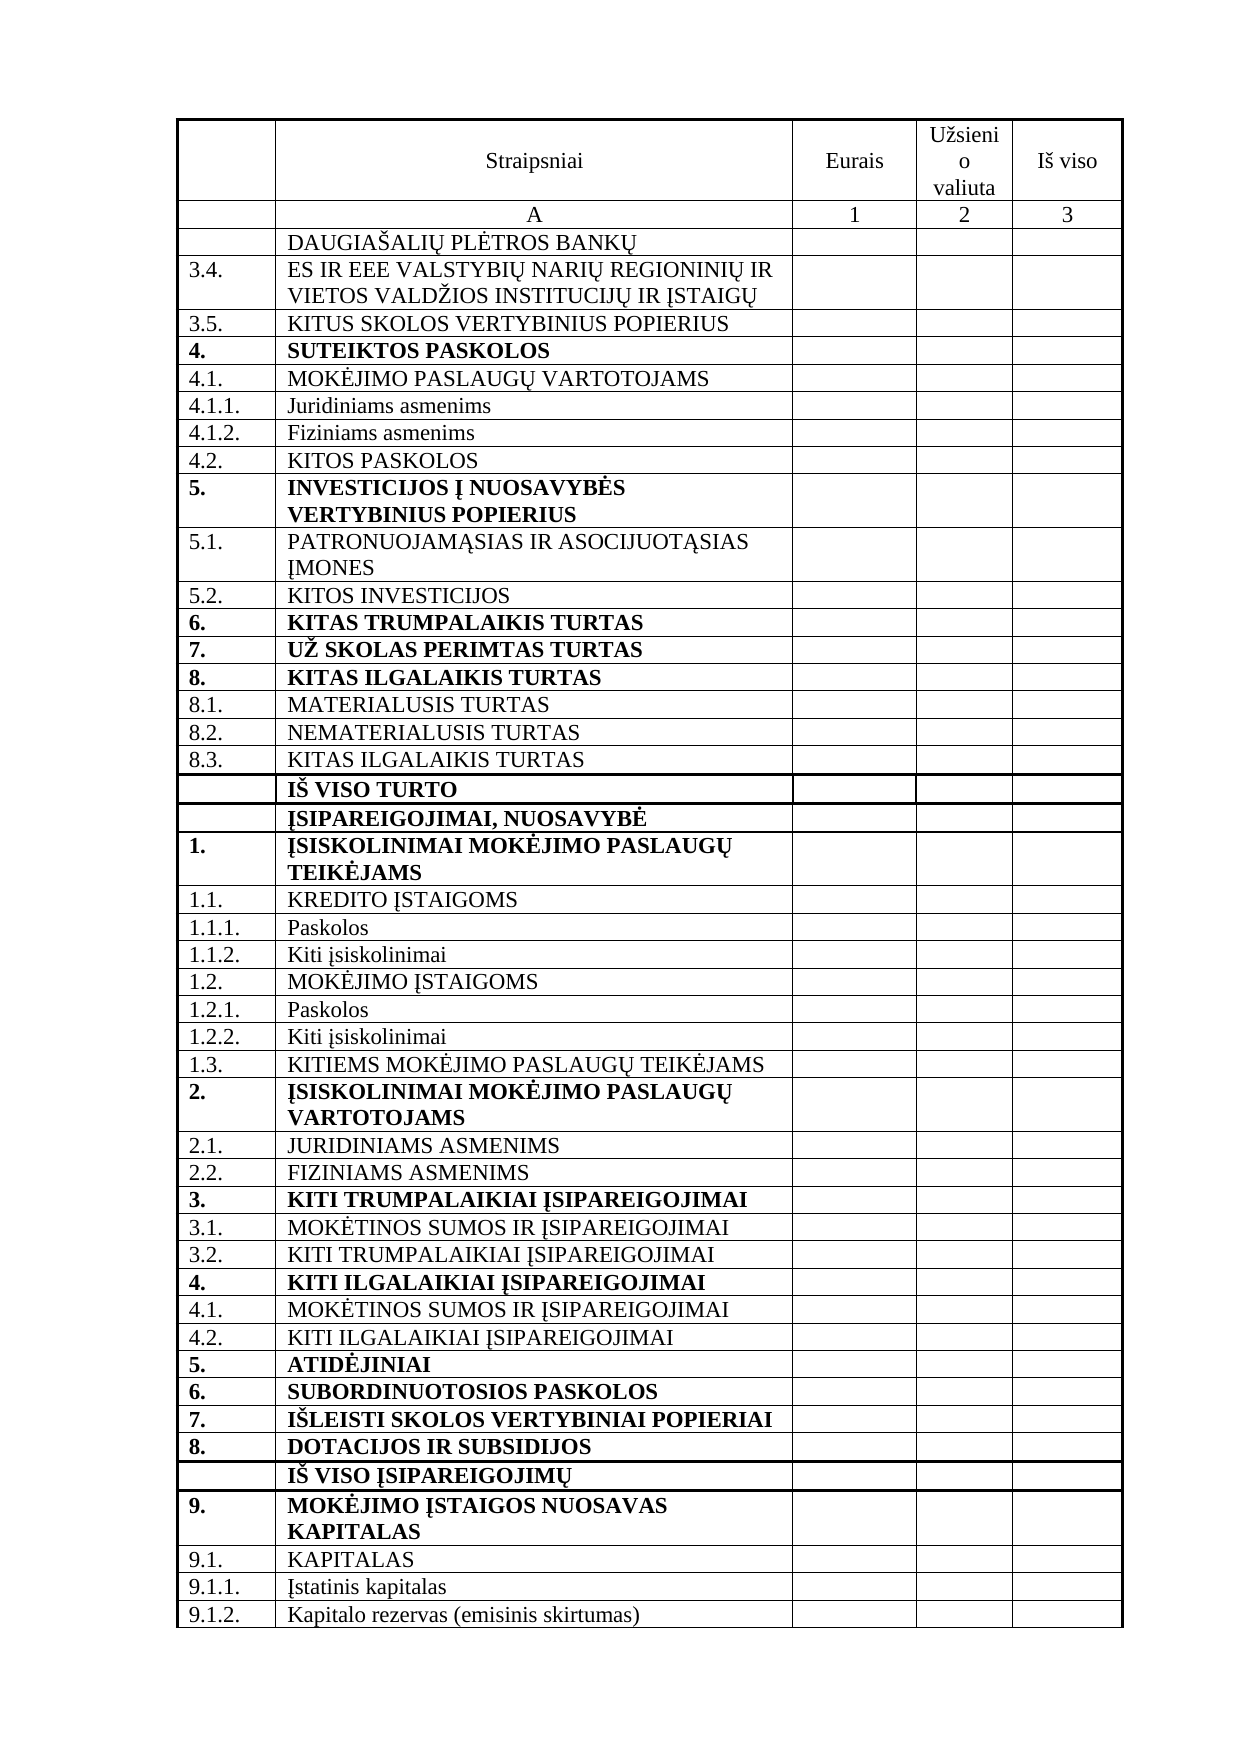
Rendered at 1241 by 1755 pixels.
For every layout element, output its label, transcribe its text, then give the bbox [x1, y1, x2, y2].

table_cell KITUS SKOLOS VERTYBINIUS POPIERIUS [276, 310, 792, 336]
table_cell 1.1.1. [179, 914, 275, 940]
table_cell 7. [179, 637, 275, 663]
table_cell [179, 776, 275, 802]
table_cell DAUGIAŠALIŲ PLĖTROS BANKŲ [276, 229, 792, 255]
table_cell [793, 528, 916, 581]
table_cell FIZINIAMS ASMENIMS [276, 1159, 792, 1186]
table_cell [1013, 392, 1121, 418]
table_cell KITI TRUMPALAIKIAI ĮSIPAREIGOJIMAI [276, 1187, 792, 1213]
table_cell [793, 1023, 916, 1049]
table_cell [793, 1187, 916, 1213]
table_cell [917, 528, 1012, 581]
table_cell ĮSISKOLINIMAI MOKĖJIMO PASLAUGŲ VARTOTOJAMS [276, 1078, 792, 1131]
table_cell 7. [179, 1406, 275, 1432]
table_cell MOKĖTINOS SUMOS IR ĮSIPAREIGOJIMAI [276, 1296, 792, 1322]
table_cell 8.3. [179, 746, 275, 772]
table_cell [1013, 1324, 1121, 1350]
table_cell 3.1. [179, 1214, 275, 1240]
table_cell [1013, 1241, 1121, 1268]
table_cell [917, 1463, 1012, 1489]
table_cell [917, 1132, 1012, 1158]
table_cell 8.2. [179, 719, 275, 745]
table_cell [1013, 664, 1121, 690]
table_header Straipsniai [276, 121, 792, 200]
table_cell Juridiniams asmenims [276, 392, 792, 418]
table_cell [1013, 776, 1121, 802]
table_cell [917, 1051, 1012, 1077]
table_cell PATRONUOJAMĄSIAS IR ASOCIJUOTĄSIAS ĮMONES [276, 528, 792, 581]
table_cell 4.1.1. [179, 392, 275, 418]
table_cell [793, 637, 916, 663]
table_cell [793, 1351, 916, 1377]
table_cell [793, 1573, 916, 1599]
table_cell 5. [179, 474, 275, 527]
table_cell [917, 1214, 1012, 1240]
table_cell [917, 637, 1012, 663]
table_cell [917, 719, 1012, 745]
table_cell [1013, 637, 1121, 663]
table_cell [917, 1159, 1012, 1186]
table_cell MATERIALUSIS TURTAS [276, 691, 792, 718]
table_cell 1. [179, 833, 275, 885]
table_cell MOKĖJIMO PASLAUGŲ VARTOTOJAMS [276, 365, 792, 391]
table_cell [917, 1023, 1012, 1049]
table_cell [793, 941, 916, 967]
table_cell [1013, 914, 1121, 940]
table_cell ĮSIPAREIGOJIMAI, NUOSAVYBĖ [276, 805, 792, 831]
table_cell [794, 776, 915, 802]
table_cell [917, 420, 1012, 446]
table_cell 5. [179, 1351, 275, 1377]
table_cell KITI TRUMPALAIKIAI ĮSIPAREIGOJIMAI [276, 1241, 792, 1268]
table_cell [1013, 1406, 1121, 1432]
table_cell [917, 746, 1012, 772]
table_cell [793, 691, 916, 718]
table_cell [917, 1378, 1012, 1405]
table_cell [793, 746, 916, 772]
table_cell 6. [179, 609, 275, 636]
table_cell [793, 474, 916, 527]
table_cell [917, 392, 1012, 418]
table_cell [917, 337, 1012, 364]
table_cell [793, 1324, 916, 1350]
table_cell [1013, 1269, 1121, 1295]
table_cell 8. [179, 1433, 275, 1459]
table_cell [179, 1463, 275, 1489]
table_cell 1.2. [179, 969, 275, 995]
table_cell Įstatinis kapitalas [276, 1573, 792, 1599]
table_cell 2. [179, 1078, 275, 1131]
table_cell [793, 1051, 916, 1077]
table_cell MOKĖJIMO ĮSTAIGOMS [276, 969, 792, 995]
table_cell [1013, 941, 1121, 967]
table_cell [793, 1159, 916, 1186]
table_cell 3.5. [179, 310, 275, 336]
table_cell 9.1. [179, 1546, 275, 1572]
table_cell 4. [179, 337, 275, 364]
table_cell [1013, 256, 1121, 309]
table_cell [917, 996, 1012, 1022]
table_cell [793, 310, 916, 336]
table_cell Kapitalo rezervas (emisinis skirtumas) [276, 1601, 792, 1627]
table_cell 2.1. [179, 1132, 275, 1158]
table_cell SUBORDINUOTOSIOS PASKOLOS [276, 1378, 792, 1405]
table_cell ES IR EEE VALSTYBIŲ NARIŲ REGIONINIŲ IR VIETOS VALDŽIOS INSTITUCIJŲ IR ĮSTAIGŲ [276, 256, 792, 309]
table_cell [917, 886, 1012, 913]
table_cell 3. [179, 1187, 275, 1213]
table_cell [1013, 447, 1121, 473]
table_cell [1013, 1601, 1121, 1627]
table_cell Paskolos [276, 914, 792, 940]
table_cell [917, 1406, 1012, 1432]
table_header Užsienio valiuta [917, 121, 1012, 200]
table_cell Kiti įsiskolinimai [276, 1023, 792, 1049]
table_cell KITOS INVESTICIJOS [276, 582, 792, 608]
table_cell KITI ILGALAIKIAI ĮSIPAREIGOJIMAI [276, 1269, 792, 1295]
table_cell [1013, 1433, 1121, 1459]
table_cell [793, 914, 916, 940]
table_cell [179, 201, 275, 228]
table_cell IŠ VISO TURTO [277, 776, 792, 802]
table_cell [917, 1546, 1012, 1572]
table_header [179, 121, 275, 200]
table_cell KITAS ILGALAIKIS TURTAS [276, 746, 792, 772]
table_cell [793, 582, 916, 608]
table_cell [917, 1078, 1012, 1131]
table_header Eurais [793, 121, 916, 200]
table_cell 1.2.2. [179, 1023, 275, 1049]
table_cell [917, 474, 1012, 527]
table_cell [1013, 1296, 1121, 1322]
table_cell [1013, 996, 1121, 1022]
table_cell 1.2.1. [179, 996, 275, 1022]
table_cell [179, 229, 275, 255]
table_cell [917, 914, 1012, 940]
table_cell 8. [179, 664, 275, 690]
table_cell SUTEIKTOS PASKOLOS [276, 337, 792, 364]
table_cell [793, 1492, 916, 1545]
table_cell [1013, 691, 1121, 718]
table_cell [917, 1433, 1012, 1459]
table_cell [793, 392, 916, 418]
table_cell [179, 805, 275, 831]
table_cell [917, 229, 1012, 255]
table_cell 1 [793, 201, 916, 228]
table_cell [793, 1601, 916, 1627]
table_cell 3.2. [179, 1241, 275, 1268]
table_cell [917, 1269, 1012, 1295]
table_cell [917, 941, 1012, 967]
table_cell [793, 833, 916, 885]
table_cell [793, 1433, 916, 1459]
table_cell [1013, 1078, 1121, 1131]
table_cell NEMATERIALUSIS TURTAS [276, 719, 792, 745]
table_cell [1013, 833, 1121, 885]
table_cell [1013, 1463, 1121, 1489]
table_cell [1013, 1546, 1121, 1572]
table_cell [793, 1296, 916, 1322]
table_cell 9.1.1. [179, 1573, 275, 1599]
table_cell [917, 1324, 1012, 1350]
table_header Iš viso [1013, 121, 1121, 200]
table_cell [793, 229, 916, 255]
table_cell 3.4. [179, 256, 275, 309]
table_cell 2 [917, 201, 1012, 228]
table_cell [793, 1378, 916, 1405]
table_cell A [276, 201, 792, 228]
table_cell [917, 582, 1012, 608]
table_cell [793, 1214, 916, 1240]
table_cell [793, 337, 916, 364]
table_cell [793, 1546, 916, 1572]
table_cell [793, 256, 916, 309]
table_cell [1013, 474, 1121, 527]
table_cell [917, 776, 1012, 802]
table_cell [793, 1269, 916, 1295]
table_cell 9. [179, 1492, 275, 1545]
table_cell [1013, 886, 1121, 913]
table_cell [1013, 337, 1121, 364]
table_cell 4. [179, 1269, 275, 1295]
table_cell [1013, 310, 1121, 336]
table_cell KREDITO ĮSTAIGOMS [276, 886, 792, 913]
table_cell KITOS PASKOLOS [276, 447, 792, 473]
table_cell Kiti įsiskolinimai [276, 941, 792, 967]
table_cell KITIEMS MOKĖJIMO PASLAUGŲ TEIKĖJAMS [276, 1051, 792, 1077]
table_cell 5.2. [179, 582, 275, 608]
table_cell [793, 969, 916, 995]
table_cell [1013, 969, 1121, 995]
table_cell IŠLEISTI SKOLOS VERTYBINIAI POPIERIAI [276, 1406, 792, 1432]
table_cell 3 [1013, 201, 1121, 228]
table_cell Fiziniams asmenims [276, 420, 792, 446]
table_cell KITAS ILGALAIKIS TURTAS [276, 664, 792, 690]
table_cell MOKĖTINOS SUMOS IR ĮSIPAREIGOJIMAI [276, 1214, 792, 1240]
table_cell [1013, 1351, 1121, 1377]
table_cell [793, 609, 916, 636]
table_cell [1013, 805, 1121, 831]
table_cell [1013, 1492, 1121, 1545]
table_cell 9.1.2. [179, 1601, 275, 1627]
table_cell [1013, 1023, 1121, 1049]
table_cell 2.2. [179, 1159, 275, 1186]
table_cell KITI ILGALAIKIAI ĮSIPAREIGOJIMAI [276, 1324, 792, 1350]
table_cell [917, 1296, 1012, 1322]
table_cell [1013, 528, 1121, 581]
table_cell [917, 1492, 1012, 1545]
table_cell 6. [179, 1378, 275, 1405]
table_cell [1013, 1214, 1121, 1240]
table_cell [917, 1351, 1012, 1377]
table_cell 1.1. [179, 886, 275, 913]
table_cell [793, 996, 916, 1022]
table_cell [1013, 582, 1121, 608]
table_cell MOKĖJIMO ĮSTAIGOS NUOSAVAS KAPITALAS [276, 1492, 792, 1545]
table_cell ĮSISKOLINIMAI MOKĖJIMO PASLAUGŲ TEIKĖJAMS [276, 833, 792, 885]
table_cell [1013, 420, 1121, 446]
table_cell [917, 609, 1012, 636]
table_cell 4.2. [179, 1324, 275, 1350]
table_cell [917, 833, 1012, 885]
table_cell [793, 1078, 916, 1131]
table_cell [917, 1187, 1012, 1213]
table_cell IŠ VISO ĮSIPAREIGOJIMŲ [276, 1463, 792, 1489]
table_cell [793, 1132, 916, 1158]
table_cell [1013, 1159, 1121, 1186]
table_cell [793, 1463, 916, 1489]
table_cell [917, 1573, 1012, 1599]
table_cell Paskolos [276, 996, 792, 1022]
table_cell [917, 1241, 1012, 1268]
table_cell KAPITALAS [276, 1546, 792, 1572]
table_cell 1.1.2. [179, 941, 275, 967]
table_cell INVESTICIJOS Į NUOSAVYBĖS VERTYBINIUS POPIERIUS [276, 474, 792, 527]
table_cell [917, 365, 1012, 391]
table_cell UŽ SKOLAS PERIMTAS TURTAS [276, 637, 792, 663]
table_cell 1.3. [179, 1051, 275, 1077]
table_cell [1013, 1573, 1121, 1599]
table_cell [793, 719, 916, 745]
table_cell [1013, 365, 1121, 391]
table_cell [1013, 1378, 1121, 1405]
table_cell 4.2. [179, 447, 275, 473]
table_cell [793, 365, 916, 391]
table_cell [793, 420, 916, 446]
table_cell [917, 969, 1012, 995]
table_cell [793, 447, 916, 473]
table_cell 4.1. [179, 365, 275, 391]
table_cell 5.1. [179, 528, 275, 581]
table_cell [1013, 719, 1121, 745]
table_cell [917, 805, 1012, 831]
table_cell [1013, 609, 1121, 636]
table_cell [1013, 1132, 1121, 1158]
table_cell DOTACIJOS IR SUBSIDIJOS [276, 1433, 792, 1459]
table_cell ATIDĖJINIAI [276, 1351, 792, 1377]
table_cell [917, 664, 1012, 690]
table_cell [917, 447, 1012, 473]
table_cell [793, 1241, 916, 1268]
table_cell [1013, 229, 1121, 255]
table_cell JURIDINIAMS ASMENIMS [276, 1132, 792, 1158]
table_cell [917, 256, 1012, 309]
table_cell KITAS TRUMPALAIKIS TURTAS [276, 609, 792, 636]
table_cell [1013, 746, 1121, 772]
table_cell [1013, 1187, 1121, 1213]
table_cell [917, 691, 1012, 718]
table_cell [917, 310, 1012, 336]
table_cell [793, 664, 916, 690]
table_cell [917, 1601, 1012, 1627]
table_cell 4.1. [179, 1296, 275, 1322]
table_cell [793, 805, 916, 831]
table_cell [1013, 1051, 1121, 1077]
table_cell [793, 1406, 916, 1432]
table_cell 8.1. [179, 691, 275, 718]
table_cell [793, 886, 916, 913]
table_cell 4.1.2. [179, 420, 275, 446]
